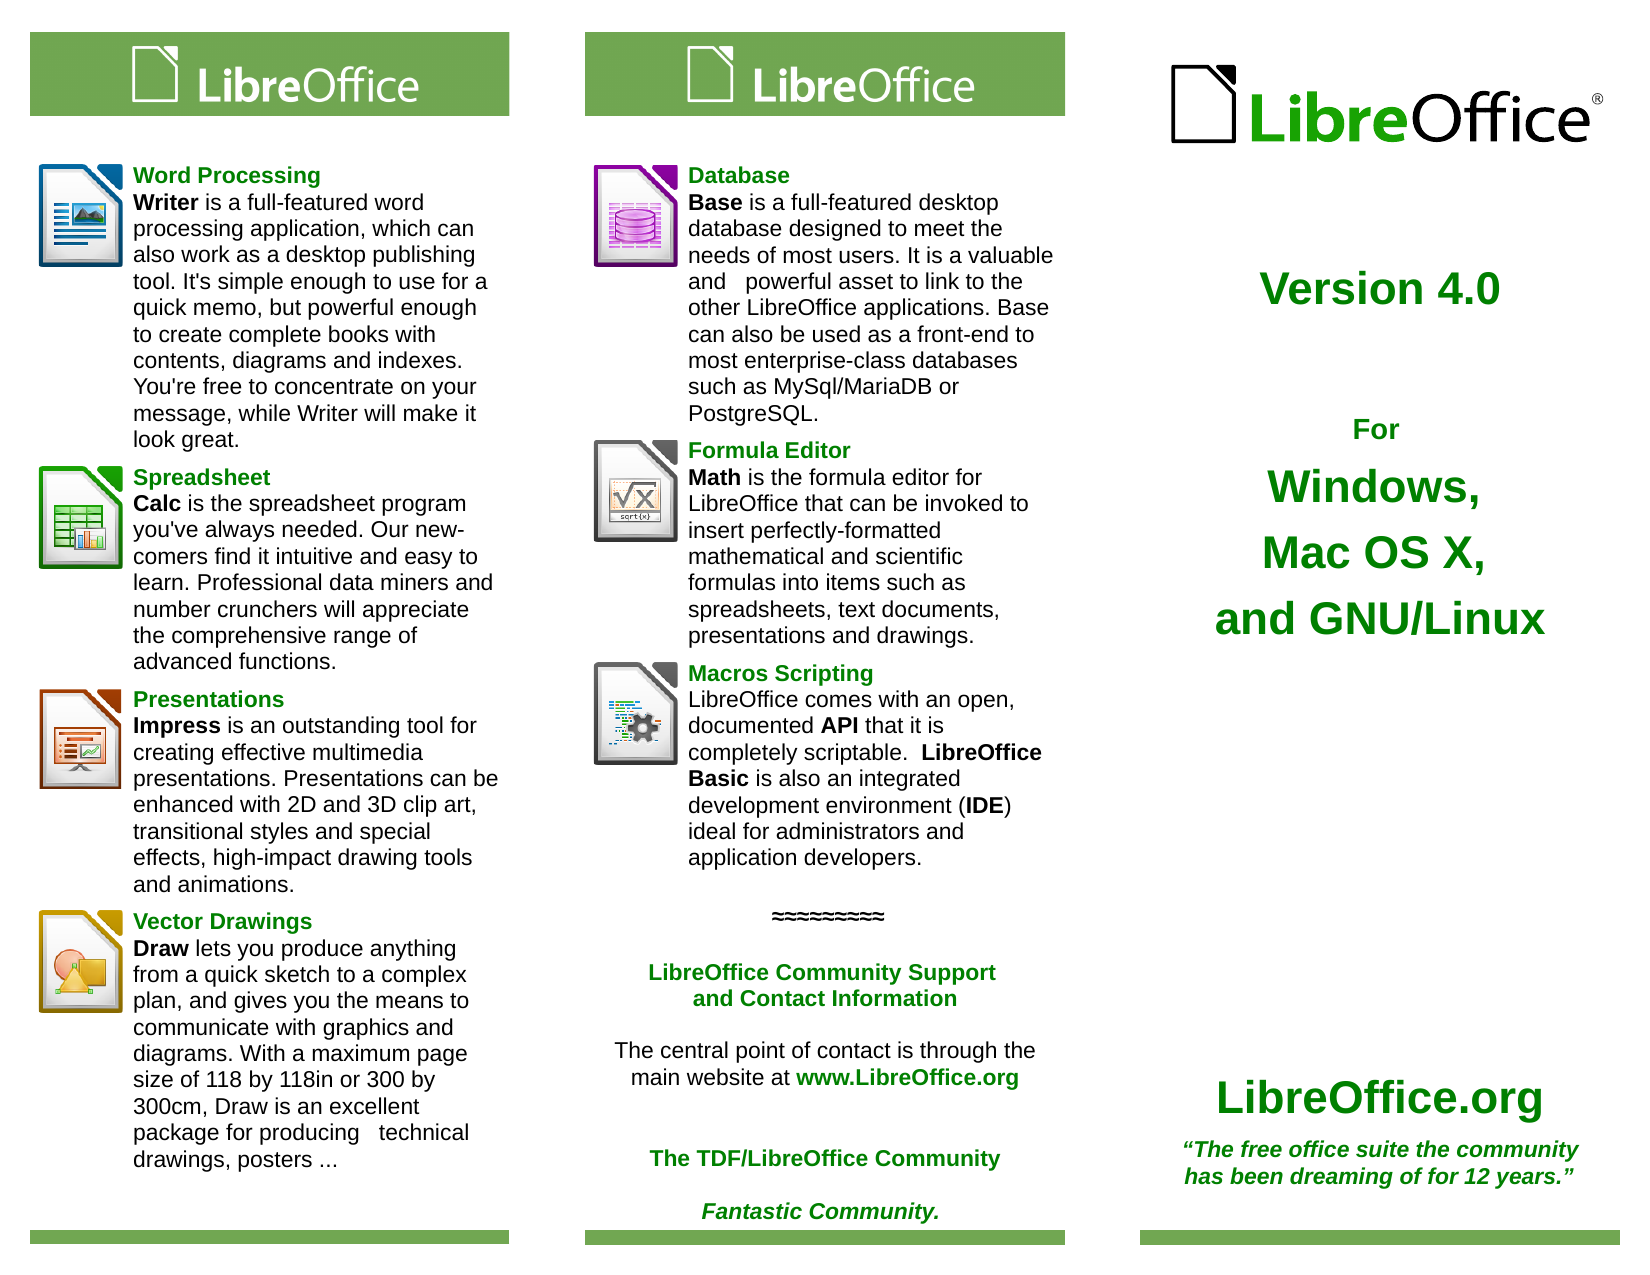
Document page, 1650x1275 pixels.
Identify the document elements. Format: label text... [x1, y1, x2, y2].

text Windows, [1143, 459, 1617, 512]
table_cell [588, 654, 682, 876]
text ≈≈≈≈≈≈≈≈≈ [588, 876, 1062, 929]
text The central point of contact is through the main website at www.LibreOffice.org [588, 1037, 1062, 1119]
table_cell Spreadsheet Calc is the spreadsheet program you've always needed. Our new-comers find it intuitive and easy to learn. Professional data miners and number crunchers will appreciate the comprehensive range of advanced functions. [127, 458, 507, 680]
table_header [588, 157, 682, 432]
picture [38, 466, 123, 569]
picture [585, 32, 1066, 116]
picture [593, 165, 678, 267]
table_cell [588, 432, 682, 654]
text For [1143, 412, 1617, 446]
table_cell Presentations Impress is an outstanding tool for creating effective multimedia presentations. Presentations can be enhanced with 2D and 3D clip art, transitional styles and special effects, high-impact drawing tools and animations. [127, 680, 507, 903]
table_cell [33, 458, 127, 680]
text Version 4.0 [1143, 261, 1617, 314]
table_header Word Processing Writer is a full-featured word processing application, which can also work as a desktop publishing tool. It's simple enough to use for a quick memo, but powerful enough to create complete books with contents, diagrams and indexes. You're free to concentrate on your message, while Writer will make it look great. [127, 157, 507, 458]
picture [61, 710, 123, 791]
text LibreOffice.org [1143, 1070, 1617, 1123]
text Mac OS X, [1143, 526, 1617, 578]
text “The free office suite the community has been dreaming of for 12 years.” [1143, 1136, 1617, 1189]
text LibreOffice Community Support and Contact Information [588, 958, 1062, 1011]
text Fantastic Community. Fun Project. Free Office Suite. [588, 1172, 1062, 1227]
table_header Database Base is a full-featured desktop database designed to meet the needs of most users. It is a valuable and powerful asset to link to the other LibreOffice applications. Base can also be used as a front-end to most enterprise-class databases such as MySql/MariaDB or PostgreSQL. [682, 157, 1062, 432]
picture [38, 164, 123, 267]
picture [593, 440, 678, 542]
table_header [33, 157, 127, 458]
table_cell Formula Editor Math is the formula editor for LibreOffice that can be invoked to insert perfectly-formatted mathematical and scientific formulas into items such as spreadsheets, text documents, presentations and drawings. [682, 432, 1062, 654]
table_cell [33, 680, 127, 903]
text and GNU/Linux [1143, 592, 1617, 644]
picture [593, 662, 678, 765]
table_cell Macros Scripting LibreOffice comes with an open, documented API that it is completely scriptable. LibreOffice Basic is also an integrated development environment (IDE) ideal for administrators and application developers. [682, 654, 1062, 876]
text The TDF/LibreOffice Community [588, 1119, 1062, 1172]
picture [38, 910, 123, 1013]
table_cell Vector Drawings Draw lets you produce anything from a quick sketch to a complex plan, and gives you the means to communicate with graphics and diagrams. With a maximum page size of 118 by 118in or 300 by 300cm, Draw is an excellent package for producing technical drawings, posters ... [127, 903, 507, 1178]
picture [30, 32, 510, 116]
table_cell [33, 903, 127, 1178]
